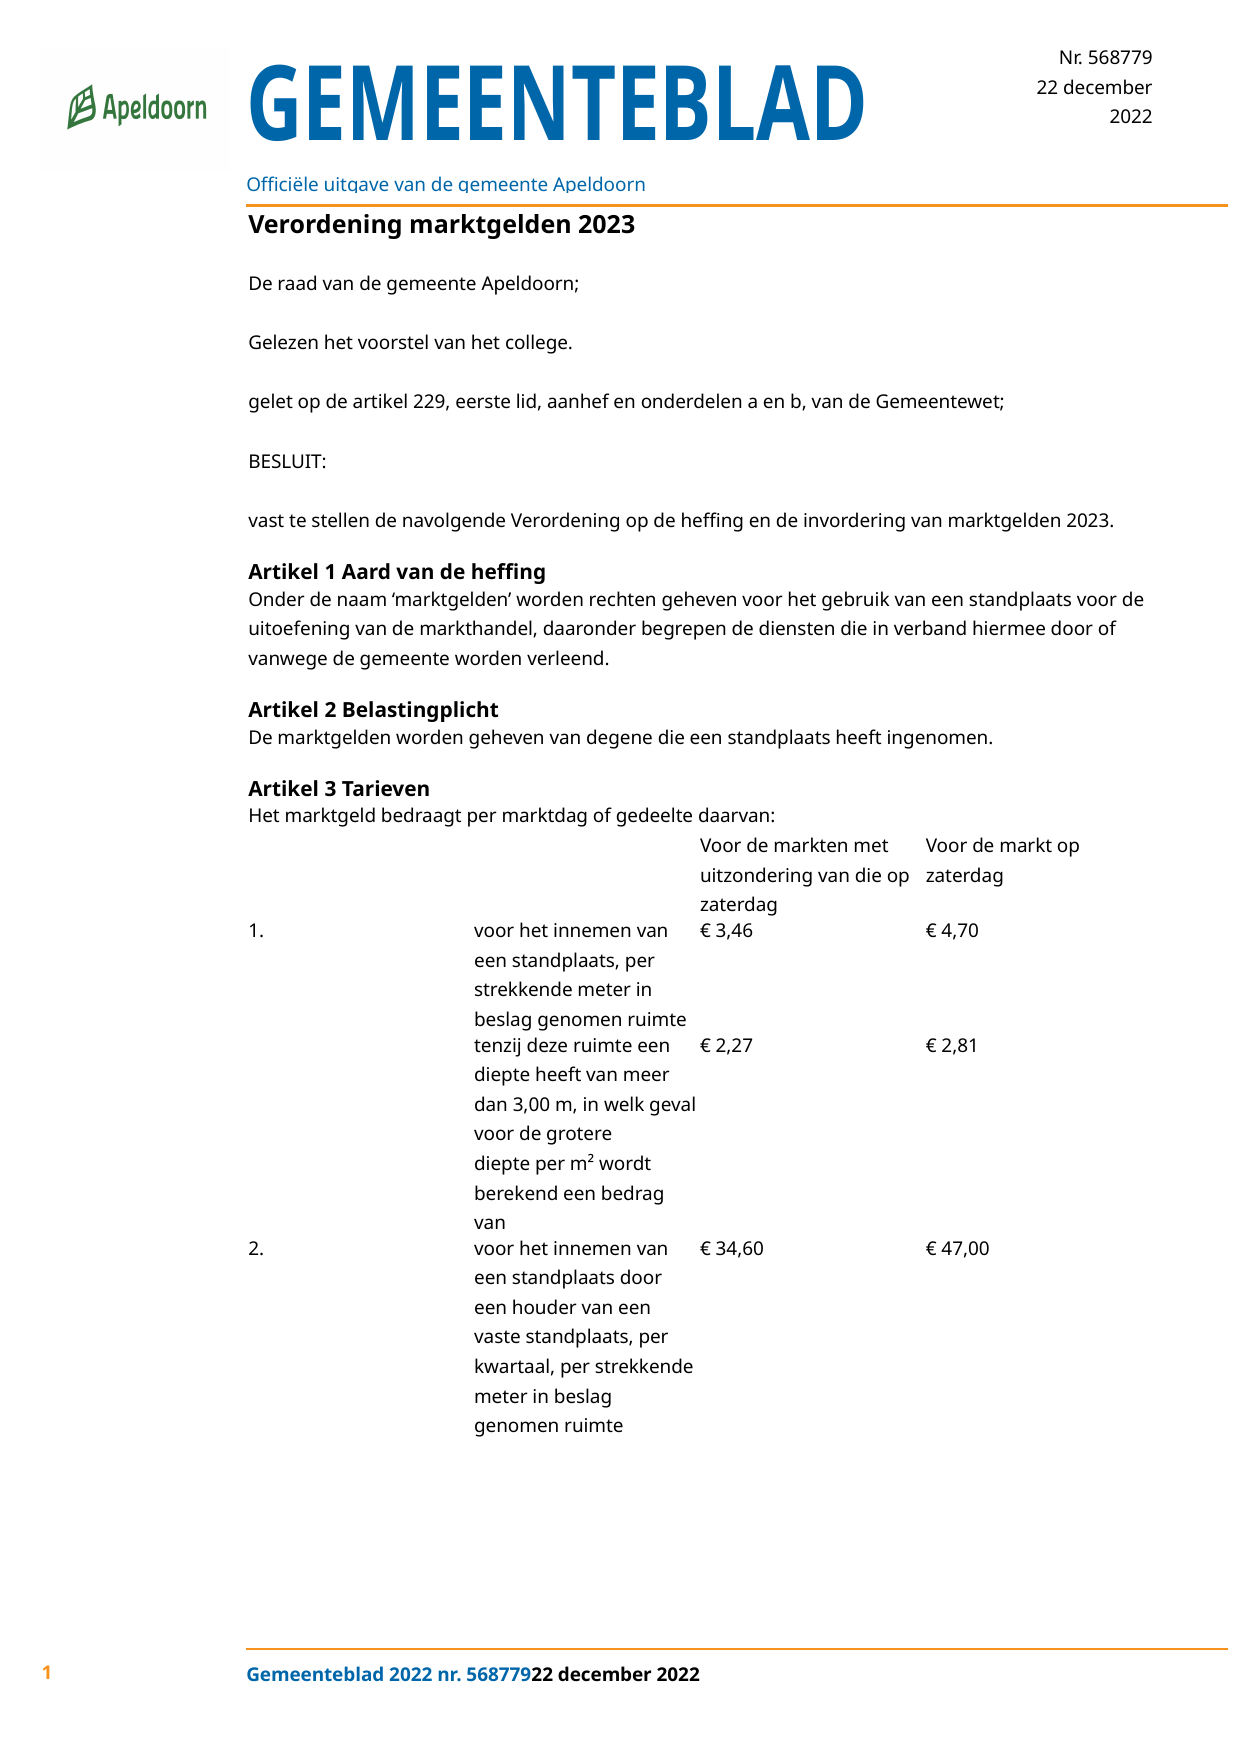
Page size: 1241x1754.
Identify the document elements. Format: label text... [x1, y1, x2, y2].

text gelet op de artikel 229, eerste lid, aanhef en onderdelen a en b, van de Gemeentewet; [248, 389, 1152, 414]
table_cell € 4,70 [926, 917, 1152, 1032]
table_cell € 3,46 [700, 917, 926, 1032]
text De raad van de gemeente Apeldoorn; [248, 270, 1152, 296]
text Het marktgeld bedraagt per marktdag of gedeelte daarvan: [248, 803, 1152, 828]
table_header [474, 833, 700, 917]
table_cell [248, 1032, 474, 1235]
text Artikel 2 Belastingplicht [248, 695, 1152, 724]
table_header Voor de markt op zaterdag [926, 833, 1152, 917]
text De marktgelden worden geheven van degene die een standplaats heeft ingenomen. [248, 724, 1152, 749]
text Gelezen het voorstel van het college. [248, 329, 1152, 355]
table_cell € 47,00 [926, 1235, 1152, 1438]
table_header [248, 833, 474, 917]
table_cell € 34,60 [700, 1235, 926, 1438]
table_cell voor het innemen van een standplaats door een houder van een vaste standplaats, per kwartaal, per strekkende meter in beslag genomen ruimte [474, 1235, 700, 1438]
table_cell tenzij deze ruimte een diepte heeft van meer dan 3,00 m, in welk geval voor de grotere diepte per m² wordt berekend een bedrag van [474, 1032, 700, 1235]
picture [41, 47, 231, 172]
table_header Voor de markten met uitzondering van die op zaterdag [700, 833, 926, 917]
table_cell € 2,81 [926, 1032, 1152, 1235]
table_cell 2. [248, 1235, 474, 1438]
text BESLUIT: [248, 448, 1152, 473]
text vast te stellen de navolgende Verordening op de heffing en de invordering van marktgelden 2023. [248, 507, 1152, 533]
table_cell voor het innemen van een standplaats, per strekkende meter in beslag genomen ruimte [474, 917, 700, 1032]
table_cell 1. [248, 917, 474, 1032]
text Artikel 1 Aard van de heffing [248, 557, 1152, 586]
text Onder de naam ‘marktgelden’ worden rechten geheven voor het gebruik van een standplaats voor de uitoefening van de markthandel, daaronder begrepen de diensten die in verband hiermee door of vanwege de gemeente worden verleend. [248, 586, 1152, 671]
text Artikel 3 Tarieven [248, 774, 1152, 803]
text Verordening marktgelden 2023 [248, 207, 1152, 241]
table_cell € 2,27 [700, 1032, 926, 1235]
